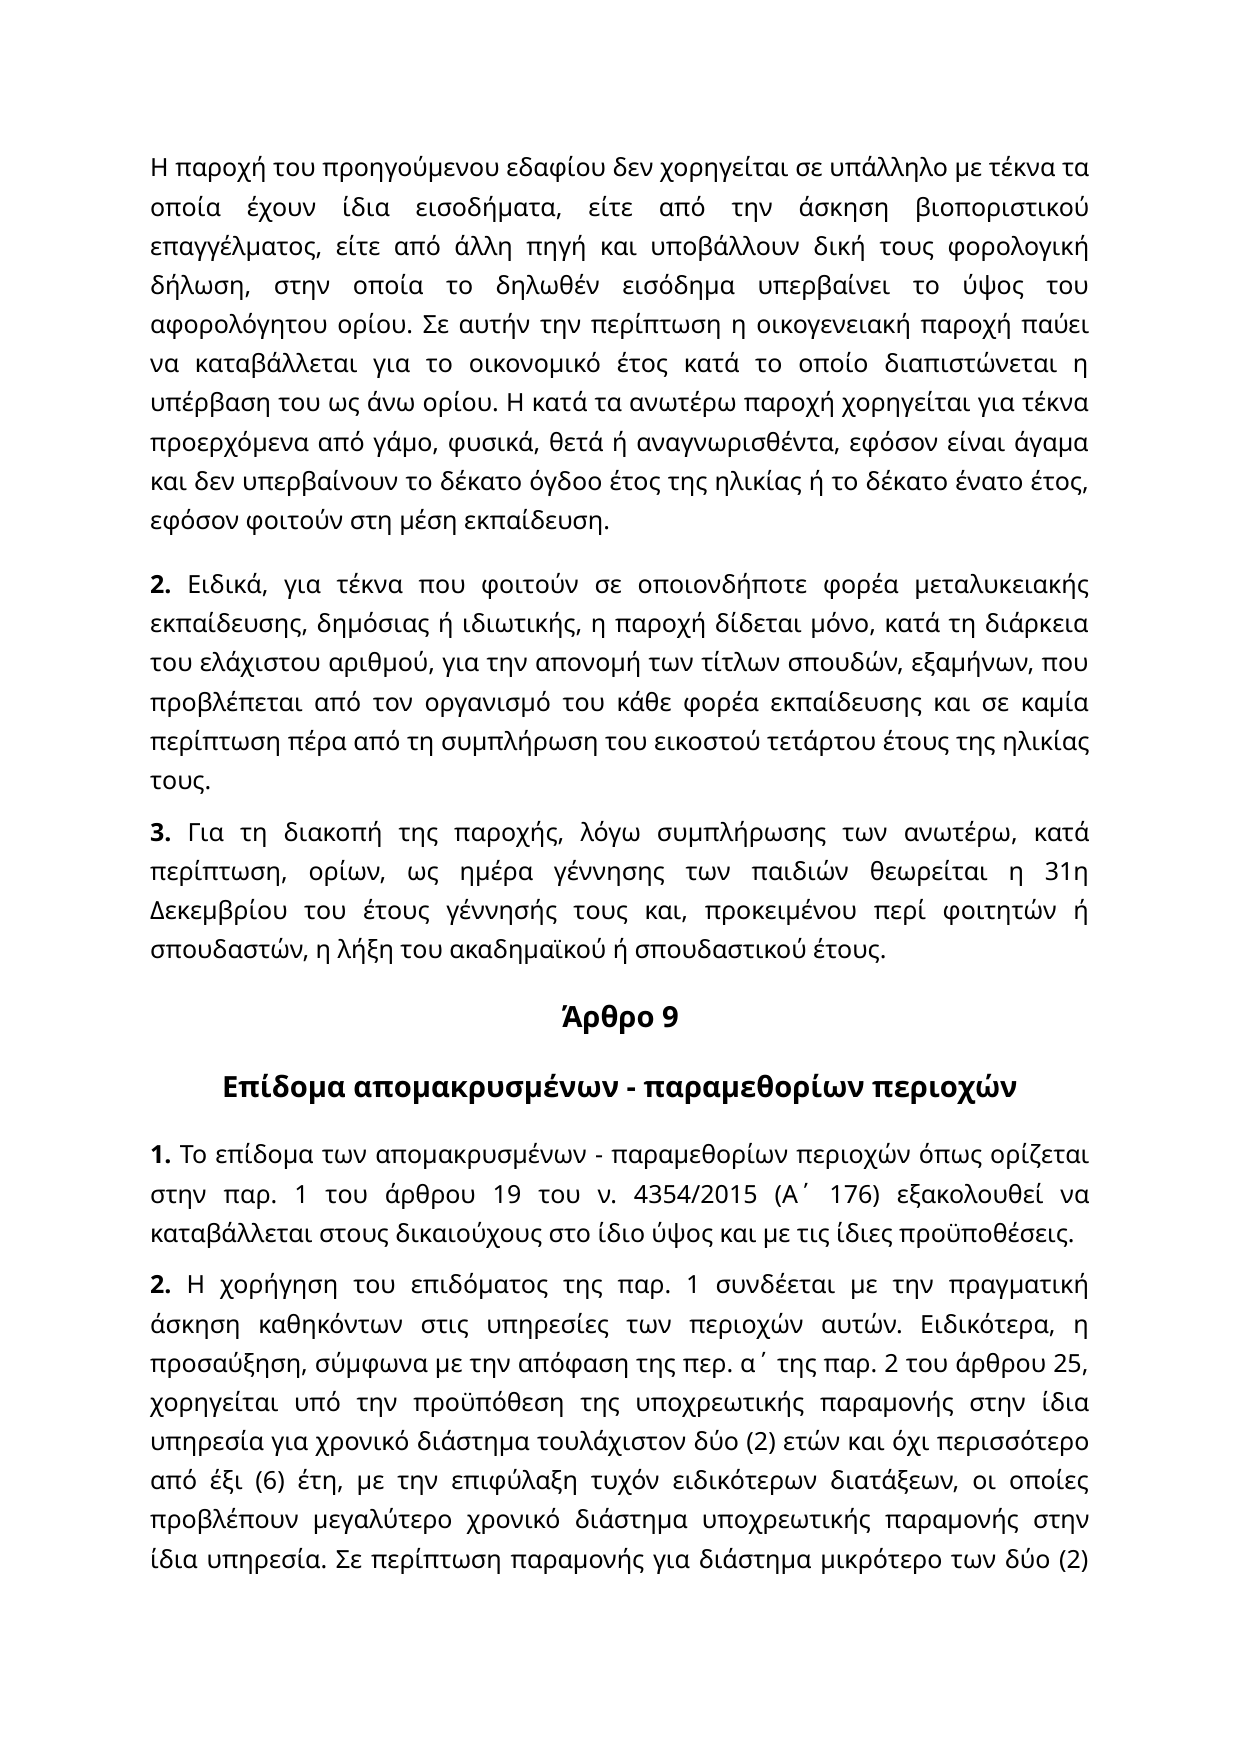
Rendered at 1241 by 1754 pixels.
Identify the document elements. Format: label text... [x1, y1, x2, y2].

text 3. Για τη διακοπή της παροχής, λόγω συμπλήρωσης των ανωτέρω, κατά περίπτωση, ορίων, ως ημέρα γέννησης των παιδιών θεωρείται η 31η Δεκεμβρίου του έτους γέννησής τους και, προκειμένου περί φοιτητών ή σπουδαστών, η λήξη του ακαδημαϊκού ή σπουδαστικού έτους. [150, 814, 1090, 966]
subtitle Επίδομα απομακρυσμένων - παραμεθορίων περιοχών [150, 1066, 1090, 1106]
text 2. Η χορήγηση του επιδόματος της παρ. 1 συνδέεται με την πραγματική άσκηση καθηκόντων στις υπηρεσίες των περιοχών αυτών. Ειδικότερα, η προσαύξηση, σύμφωνα με την απόφαση της περ. α΄ της παρ. 2 του άρθρου 25, χορηγείται υπό την προϋπόθεση της υποχρεωτικής παραμονής στην ίδια υπηρεσία για χρονικό διάστημα τουλάχιστον δύο (2) ετών και όχι περισσότερο από έξι (6) έτη, με την επιφύλαξη τυχόν ειδικότερων διατάξεων, οι οποίες προβλέπουν μεγαλύτερο χρονικό διάστημα υποχρεωτικής παραμονής στην ίδια υπηρεσία. Σε περίπτωση παραμονής για διάστημα μικρότερο των δύο (2) [150, 1267, 1090, 1575]
subtitle Άρθρο 9 [150, 996, 1090, 1036]
text Η παροχή του προηγούμενου εδαφίου δεν χορηγείται σε υπάλληλο με τέκνα τα οποία έχουν ίδια εισοδήματα, είτε από την άσκηση βιοποριστικού επαγγέλματος, είτε από άλλη πηγή και υποβάλλουν δική τους φορολογική δήλωση, στην οποία το δηλωθέν εισόδημα υπερβαίνει το ύψος του αφορολόγητου ορίου. Σε αυτήν την περίπτωση η οικογενειακή παροχή παύει να καταβάλλεται για το οικονομικό έτος κατά το οποίο διαπιστώνεται η υπέρβαση του ως άνω ορίου. Η κατά τα ανωτέρω παροχή χορηγείται για τέκνα προερχόμενα από γάμο, φυσικά, θετά ή αναγνωρισθέντα, εφόσον είναι άγαμα και δεν υπερβαίνουν το δέκατο όγδοο έτος της ηλικίας ή το δέκατο ένατο έτος, εφόσον φοιτούν στη μέση εκπαίδευση. [150, 150, 1090, 537]
text 2. Ειδικά, για τέκνα που φοιτούν σε οποιονδήποτε φορέα μεταλυκειακής εκπαίδευσης, δημόσιας ή ιδιωτικής, η παροχή δίδεται μόνο, κατά τη διάρκεια του ελάχιστου αριθμού, για την απονομή των τίτλων σπουδών, εξαμήνων, που προβλέπεται από τον οργανισμό του κάθε φορέα εκπαίδευσης και σε καμία περίπτωση πέρα από τη συμπλήρωση του εικοστού τετάρτου έτους της ηλικίας τους. [150, 567, 1090, 797]
text 1. Το επίδομα των απομακρυσμένων - παραμεθορίων περιοχών όπως ορίζεται στην παρ. 1 του άρθρου 19 του ν. 4354/2015 (Α΄ 176) εξακολουθεί να καταβάλλεται στους δικαιούχους στο ίδιο ύψος και με τις ίδιες προϋποθέσεις. [150, 1137, 1090, 1249]
